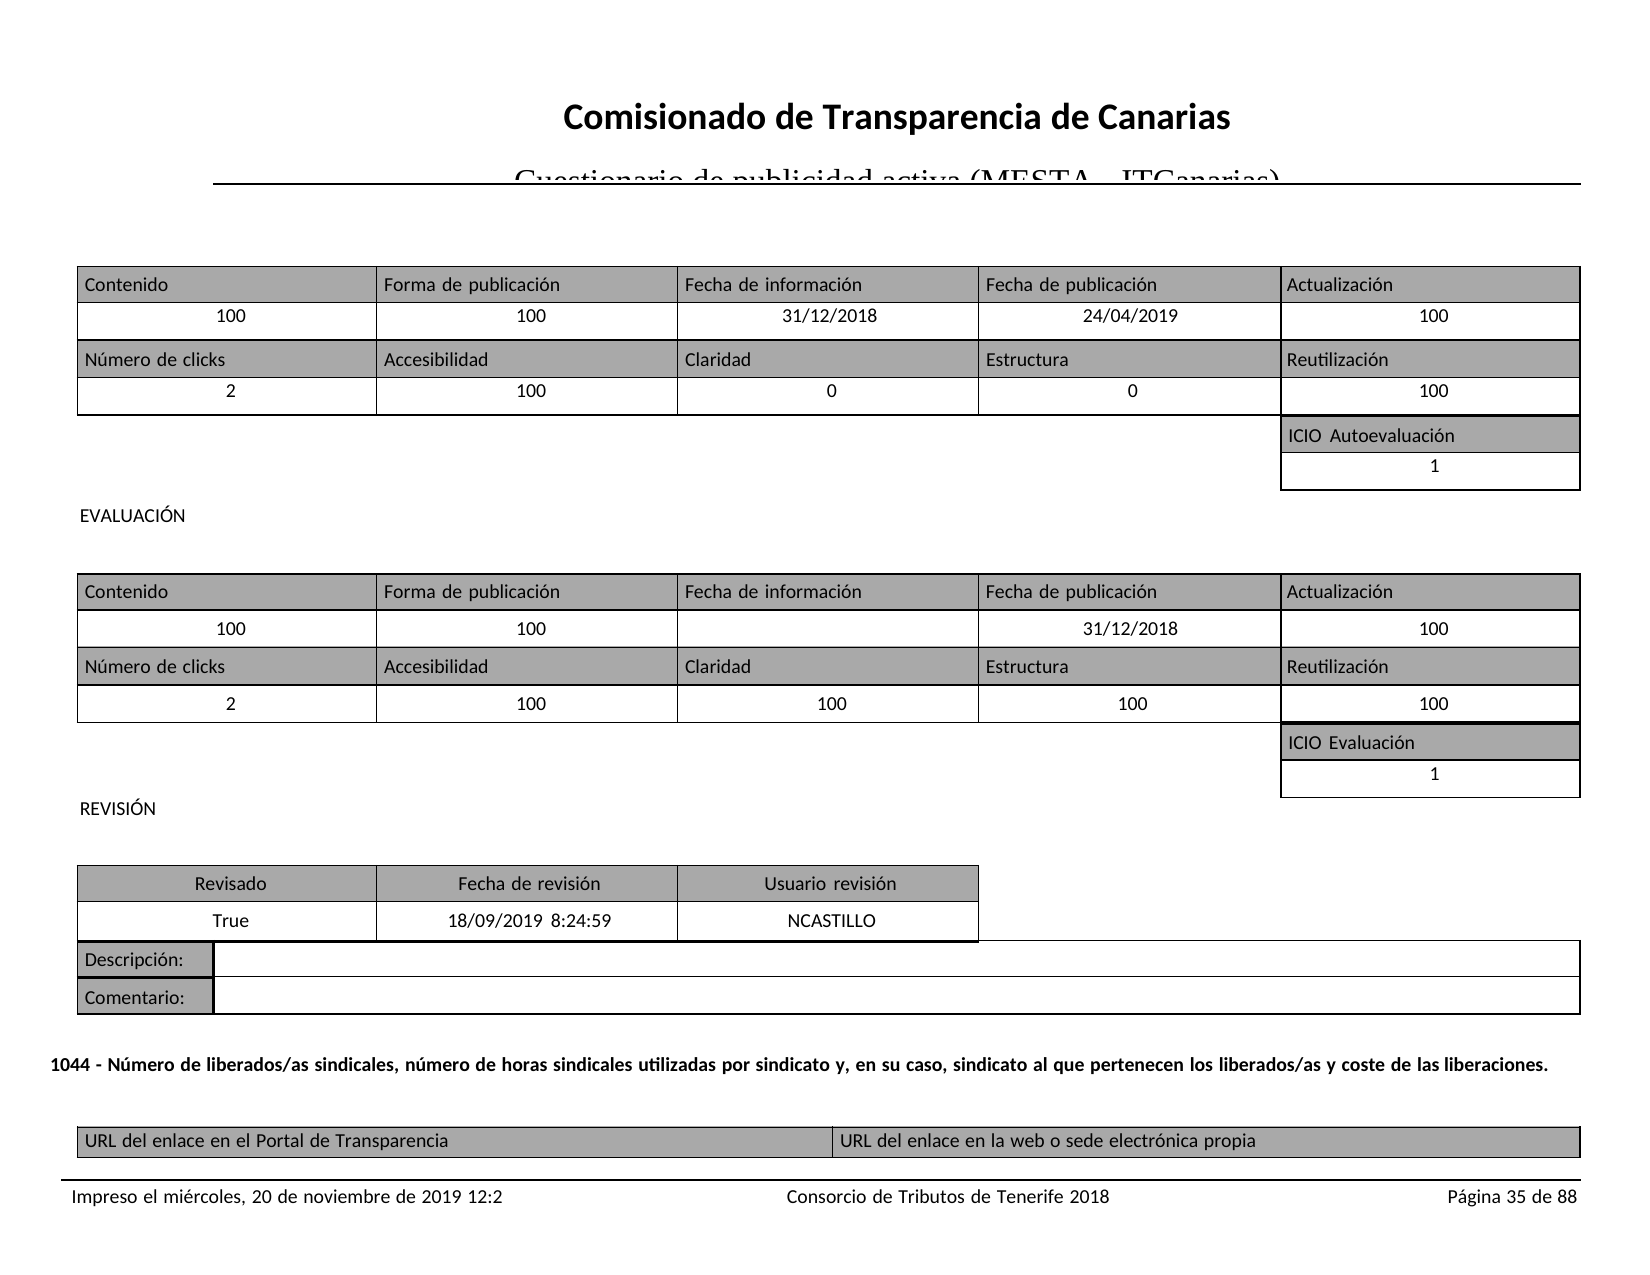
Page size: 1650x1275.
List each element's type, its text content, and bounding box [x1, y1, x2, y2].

table_cell 100 [1282, 378, 1579, 414]
table_cell 100 [78, 611, 376, 646]
table_header Contenido [78, 267, 376, 302]
table_header URL del enlace en el Portal de Transparencia [78, 1128, 832, 1157]
table_header Revisado [78, 866, 376, 901]
table_cell 31/12/2018 [979, 611, 1280, 646]
table_cell 1 [1282, 453, 1579, 489]
table_header Contenido [78, 575, 376, 609]
text REVISIÓN [79, 798, 1594, 819]
table_cell NCASTILLO [678, 902, 978, 940]
table_cell Estructura [979, 648, 1280, 684]
table_cell 100 [377, 611, 677, 646]
table_cell 100 [1282, 686, 1579, 721]
table_header Forma de publicación [377, 267, 677, 302]
table_cell 100 [979, 686, 1280, 721]
table_header [979, 865, 1580, 940]
table_header Usuario revisión [678, 866, 978, 901]
table_header Actualización [1282, 575, 1579, 609]
table_cell ICIO Evaluación [1282, 725, 1579, 759]
text EVALUACIÓN [79, 503, 1594, 528]
table_cell 18/09/2019 8:24:59 [377, 902, 677, 940]
text 1044 - Número de liberados/as sindicales, número de horas sindicales utilizadas por sindicato y, en su caso, sindicato al que pertenecen los liberados/as y coste de las liberaciones. [50, 1052, 1571, 1077]
table_cell 2 [78, 686, 376, 721]
table_cell [77, 723, 1280, 796]
table_cell Estructura [979, 341, 1280, 377]
table_cell Accesibilidad [377, 341, 677, 377]
table_cell 100 [377, 686, 677, 721]
table_cell ICIO Autoevaluación [1282, 417, 1579, 452]
table_cell [678, 611, 978, 646]
table_header Fecha de publicación [979, 575, 1280, 609]
table_cell 2 [78, 378, 376, 414]
table_cell Comentario: [78, 979, 212, 1013]
table_cell True [78, 902, 376, 940]
table_cell Reutilización [1282, 341, 1579, 377]
table_cell 100 [78, 303, 376, 339]
table_cell 0 [678, 378, 978, 414]
table_cell 1 [1282, 761, 1579, 796]
table_cell [215, 941, 1579, 976]
table_header Actualización [1282, 267, 1579, 302]
table_header Forma de publicación [377, 575, 677, 609]
table_header Fecha de información [678, 575, 978, 609]
table_cell [77, 416, 1280, 489]
table_cell 100 [1282, 303, 1579, 339]
table_cell 31/12/2018 [678, 303, 978, 339]
table_cell 100 [377, 378, 677, 414]
table_cell Reutilización [1282, 648, 1579, 684]
table_header Fecha de publicación [979, 267, 1280, 302]
table_cell 100 [678, 686, 978, 721]
table_cell Número de clicks [78, 341, 376, 377]
table_header Fecha de información [678, 267, 978, 302]
table_header URL del enlace en la web o sede electrónica propia [833, 1128, 1579, 1157]
table_header Fecha de revisión [377, 866, 677, 901]
table_cell Claridad [678, 648, 978, 684]
table_cell Descripción: [78, 943, 212, 976]
table_cell Número de clicks [78, 648, 376, 684]
table_cell 100 [377, 303, 677, 339]
table_cell 100 [1282, 611, 1579, 646]
table_cell 24/04/2019 [979, 303, 1280, 339]
table_cell Accesibilidad [377, 648, 677, 684]
table_cell 0 [979, 378, 1280, 414]
table_cell Claridad [678, 341, 978, 377]
table_cell [215, 977, 1579, 1013]
